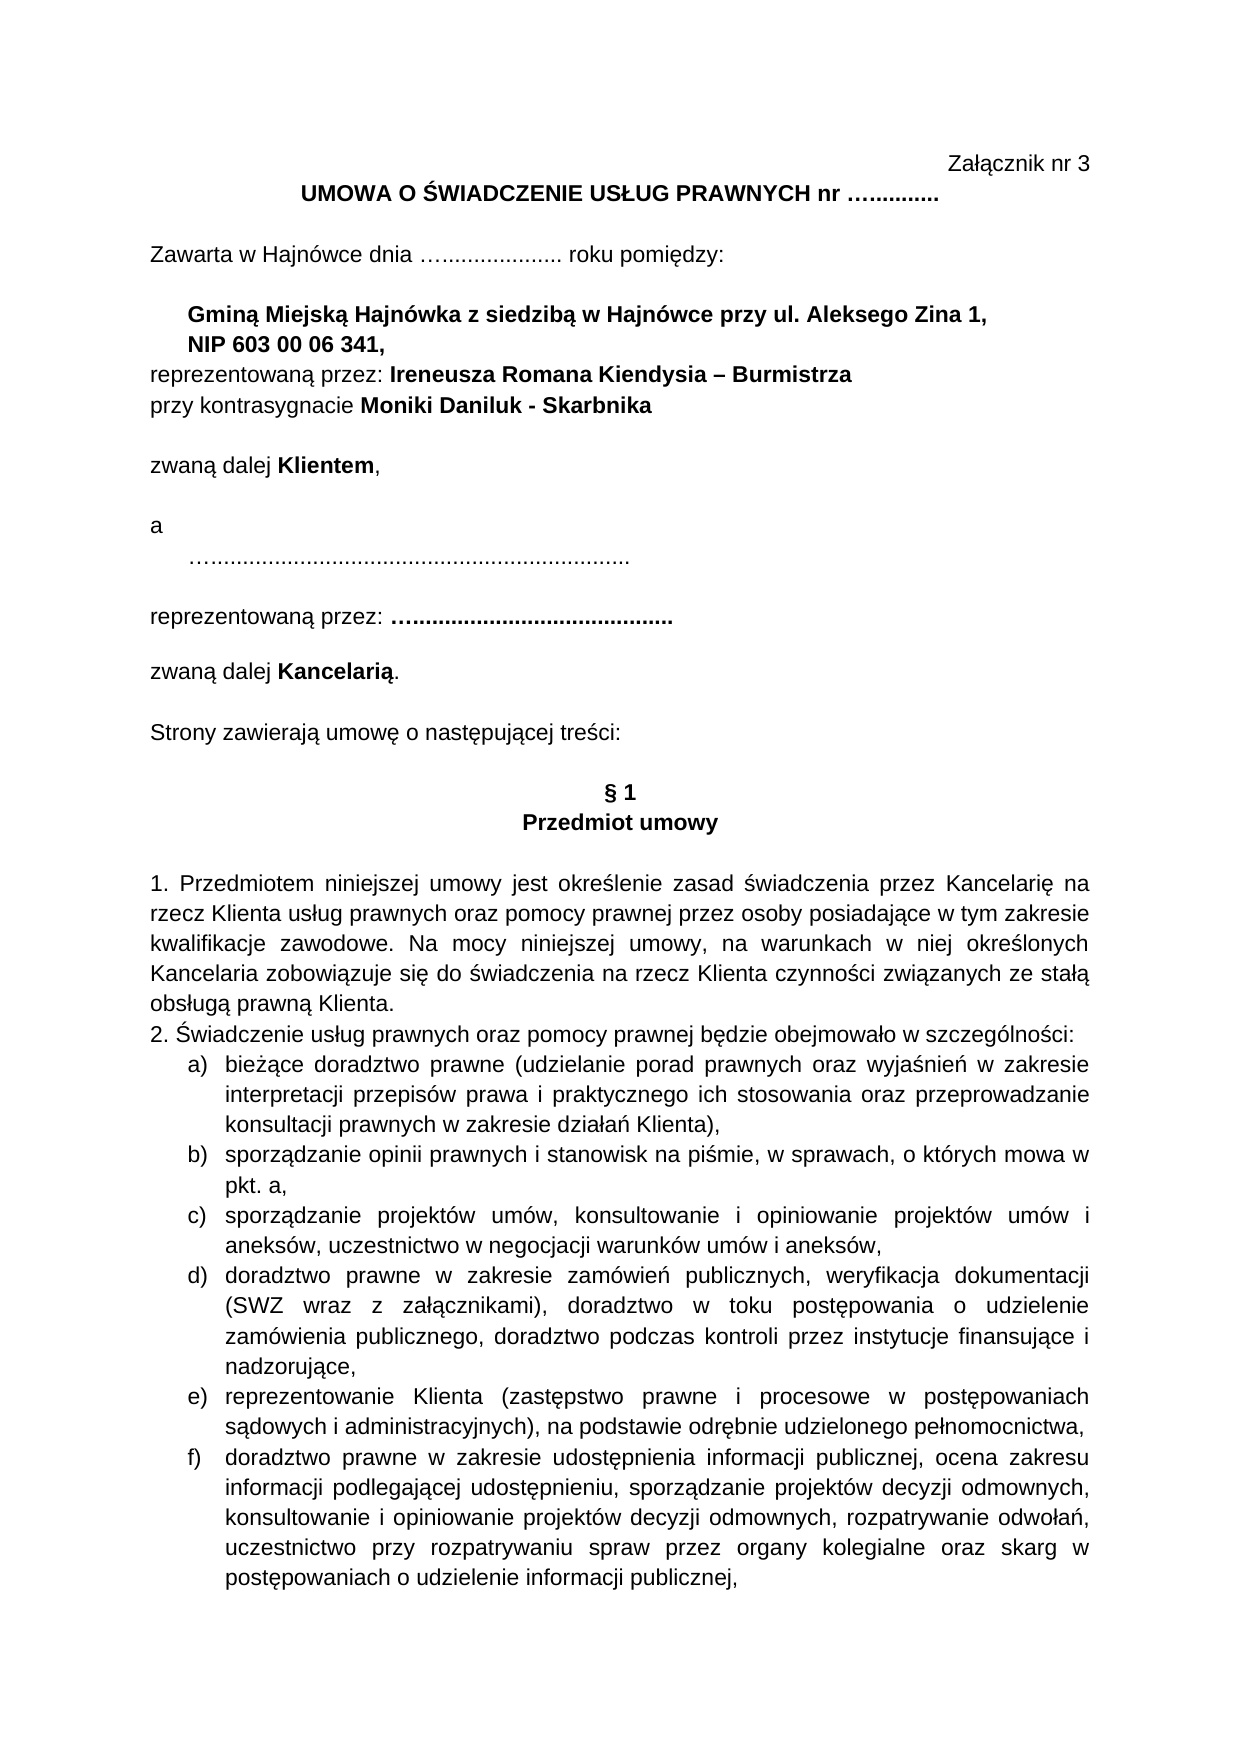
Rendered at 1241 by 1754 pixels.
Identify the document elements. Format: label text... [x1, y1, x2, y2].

text przy kontrasygnacie Moniki Daniluk - Skarbnika [150, 392, 1090, 418]
list doradztwo prawne w zakresie zamówień publicznych, weryfikacja dokumentacji (SWZ wraz z załącznikami), doradztwo w toku postępowania o udzielenie zamówienia publicznego, doradztwo podczas kontroli przez instytucje finansujące i nadzorujące, [187, 1262, 1090, 1379]
list sporządzanie opinii prawnych i stanowisk na piśmie, w sprawach, o których mowa w pkt. a, [187, 1141, 1090, 1198]
text a [150, 512, 1090, 539]
text Przedmiot umowy [150, 809, 1090, 836]
text zwaną dalej Klientem, [150, 452, 1090, 478]
text reprezentowaną przez: …......................................... [150, 603, 1090, 629]
list doradztwo prawne w zakresie udostępnienia informacji publicznej, ocena zakresu informacji podlegającej udostępnieniu, sporządzanie projektów decyzji odmownych, konsultowanie i opiniowanie projektów decyzji odmownych, rozpatrywanie odwołań, uczestnictwo przy rozpatrywaniu spraw przez organy kolegialne oraz skarg w postępowaniach o udzielenie informacji publicznej, [187, 1443, 1090, 1591]
text Strony zawierają umowę o następującej treści: [150, 718, 1090, 745]
text NIP 603 00 06 341, [187, 331, 1090, 358]
list reprezentowanie Klienta (zastępstwo prawne i procesowe w postępowaniach sądowych i administracyjnych), na podstawie odrębnie udzielonego pełnomocnictwa, [187, 1383, 1090, 1440]
text 2. Świadczenie usług prawnych oraz pomocy prawnej będzie obejmowało w szczególności: [150, 1021, 1090, 1047]
text Zawarta w Hajnówce dnia …................... roku pomiędzy: [150, 241, 1090, 267]
text 1. Przedmiotem niniejszej umowy jest określenie zasad świadczenia przez Kancelarię na rzecz Klienta usług prawnych oraz pomocy prawnej przez osoby posiadające w tym zakresie kwalifikacje zawodowe. Na mocy niniejszej umowy, na warunkach w niej określonych Kancelaria zobowiązuje się do świadczenia na rzecz Klienta czynności związanych ze stałą obsługą prawną Klienta. [150, 869, 1090, 1017]
text UMOWA O ŚWIADCZENIE USŁUG PRAWNYCH nr …........... [150, 180, 1090, 207]
text § 1 [150, 779, 1090, 805]
text Załącznik nr 3 [150, 150, 1090, 176]
text zwaną dalej Kancelarią. [150, 658, 1090, 684]
list sporządzanie projektów umów, konsultowanie i opiniowanie projektów umów i aneksów, uczestnictwo w negocjacji warunków umów i aneksów, [187, 1202, 1090, 1258]
text ….................................................................. [187, 543, 1090, 569]
text Gminą Miejską Hajnówka z siedzibą w Hajnówce przy ul. Aleksego Zina 1, [187, 301, 1090, 327]
list bieżące doradztwo prawne (udzielanie porad prawnych oraz wyjaśnień w zakresie interpretacji przepisów prawa i praktycznego ich stosowania oraz przeprowadzanie konsultacji prawnych w zakresie działań Klienta), [187, 1051, 1090, 1138]
text reprezentowaną przez: Ireneusza Romana Kiendysia – Burmistrza [150, 361, 1090, 388]
